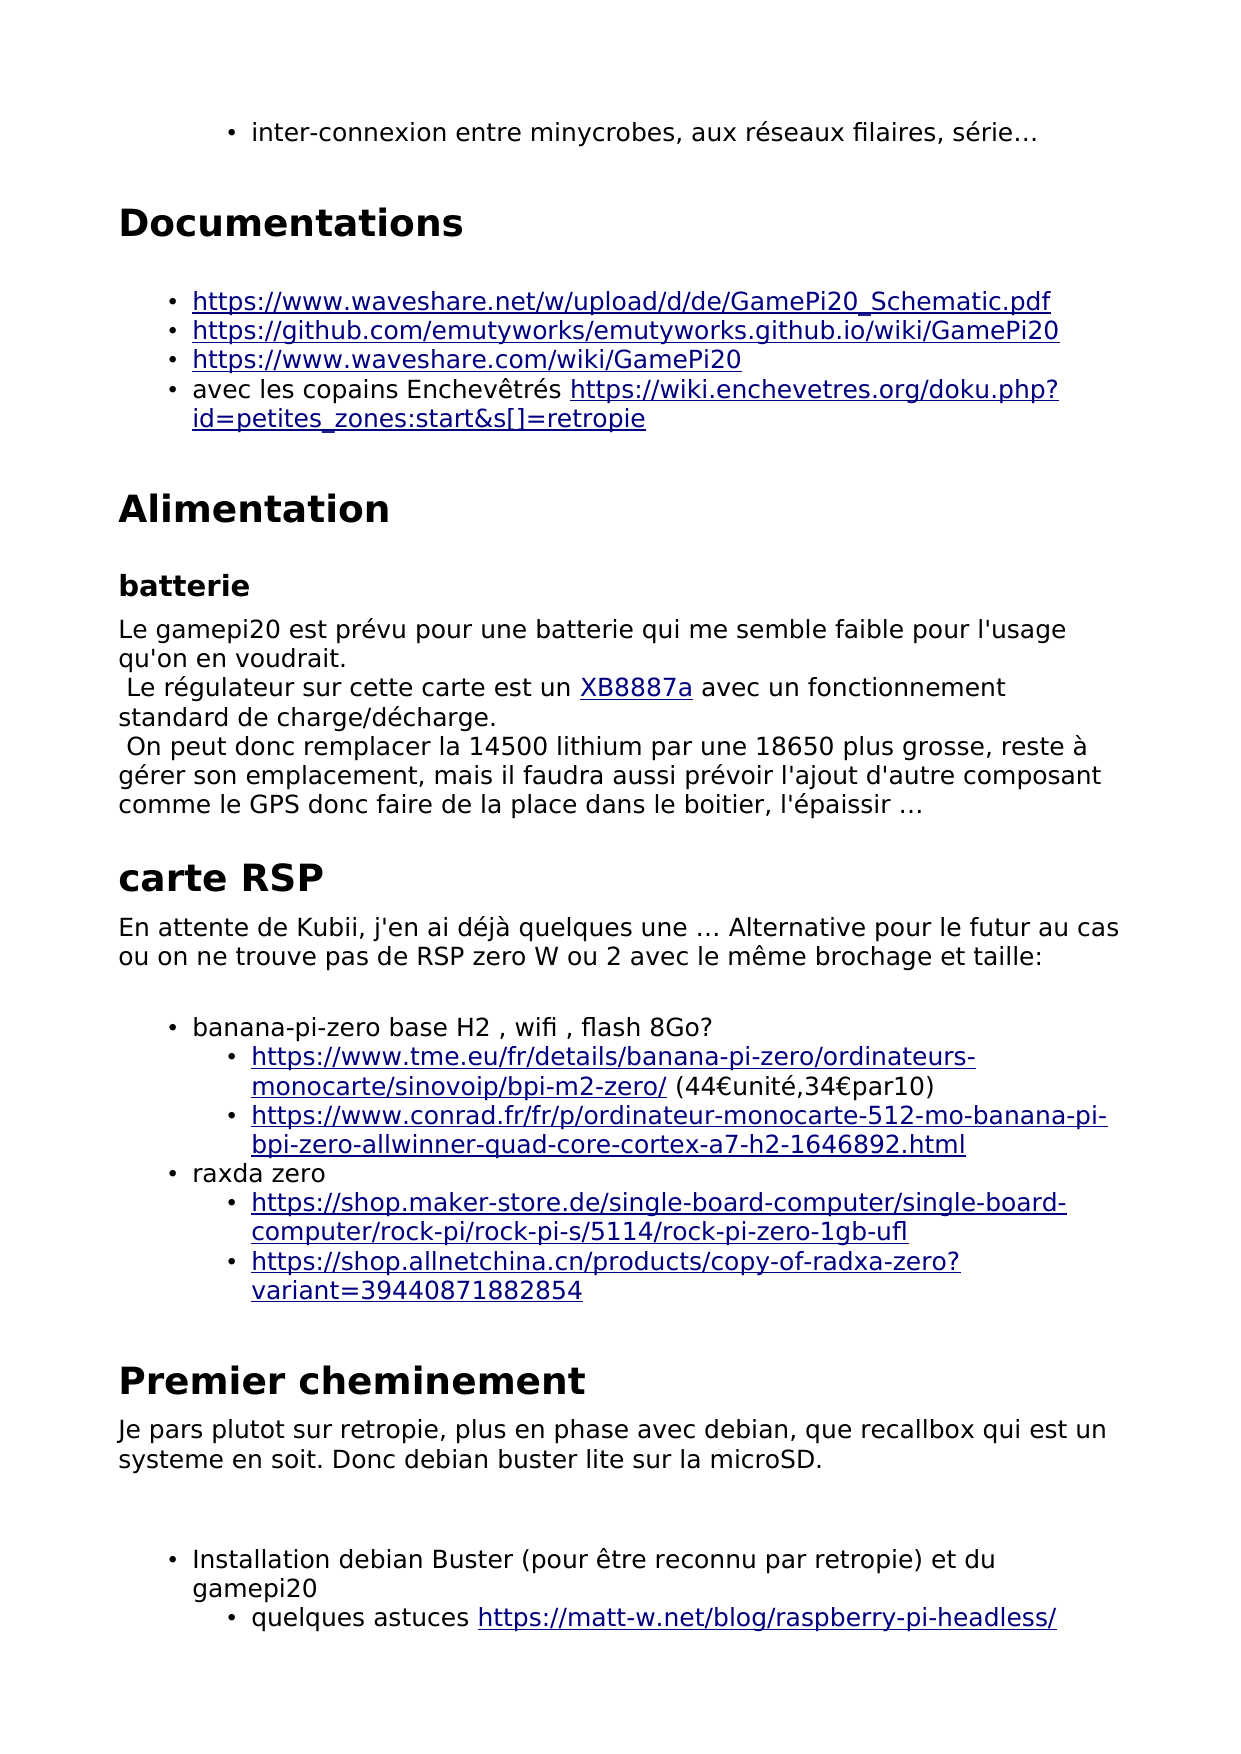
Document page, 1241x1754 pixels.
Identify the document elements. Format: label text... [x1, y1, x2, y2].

subtitle Documentations [118, 202, 1122, 245]
list https://github.com/emutyworks/emutyworks.github.io/wiki/GamePi20 [177, 317, 1122, 346]
list https://www.tme.eu/fr/details/banana-pi-zero/ordinateurs-monocarte/sinovoip/bpi-m2-zero/ (44€unité,34€par10) [236, 1043, 1122, 1101]
list https://www.conrad.fr/fr/p/ordinateur-monocarte-512-mo-banana-pi-bpi-zero-allwinner-quad-core-cortex-a7-h2-1646892.html [236, 1101, 1122, 1159]
text En attente de Kubii, j'en ai déjà quelques une … Alternative pour le futur au cas ou on ne trouve pas de RSP zero W ou 2 avec le même brochage et taille: [118, 913, 1122, 971]
list inter-connexion entre minycrobes, aux réseaux filaires, série… [236, 118, 1122, 147]
list banana-pi-zero base H2 , wifi , flash 8Go? [177, 1013, 1122, 1043]
list Installation debian Buster (pour être reconnu par retropie) et du gamepi20 [177, 1545, 1122, 1603]
subtitle carte RSP [118, 857, 1122, 901]
list https://shop.maker-store.de/single-board-computer/single-board-computer/rock-pi/rock-pi-s/5114/rock-pi-zero-1gb-ufl [236, 1188, 1122, 1247]
list https://www.waveshare.com/wiki/GamePi20 [177, 346, 1122, 375]
list avec les copains Enchevêtrés https://wiki.enchevetres.org/doku.php?id=petites_zones:start&s[]=retropie [177, 375, 1122, 433]
text Je pars plutot sur retropie, plus en phase avec debian, que recallbox qui est un systeme en soit. Donc debian buster lite sur la microSD. [118, 1416, 1122, 1503]
list https://www.waveshare.net/w/upload/d/de/GamePi20_Schematic.pdf [177, 287, 1122, 317]
subtitle Alimentation [118, 488, 1122, 531]
subtitle batterie [118, 569, 1122, 603]
list https://shop.allnetchina.cn/products/copy-of-radxa-zero?variant=39440871882854 [236, 1247, 1122, 1305]
list quelques astuces https://matt-w.net/blog/raspberry-pi-headless/ [236, 1603, 1122, 1633]
list raxda zero [177, 1159, 1122, 1188]
subtitle Premier cheminement [118, 1359, 1122, 1403]
text Le gamepi20 est prévu pour une batterie qui me semble faible pour l'usage qu'on en voudrait. Le régulateur sur cette carte est un XB8887a avec un fonctionnement standard de charge/décharge. On peut donc remplacer la 14500 lithium par une 18650 plus grosse, reste à gérer son emplacement, mais il faudra aussi prévoir l'ajout d'autre composant comme le GPS donc faire de la place dans le boitier, l'épaissir … [118, 615, 1122, 819]
